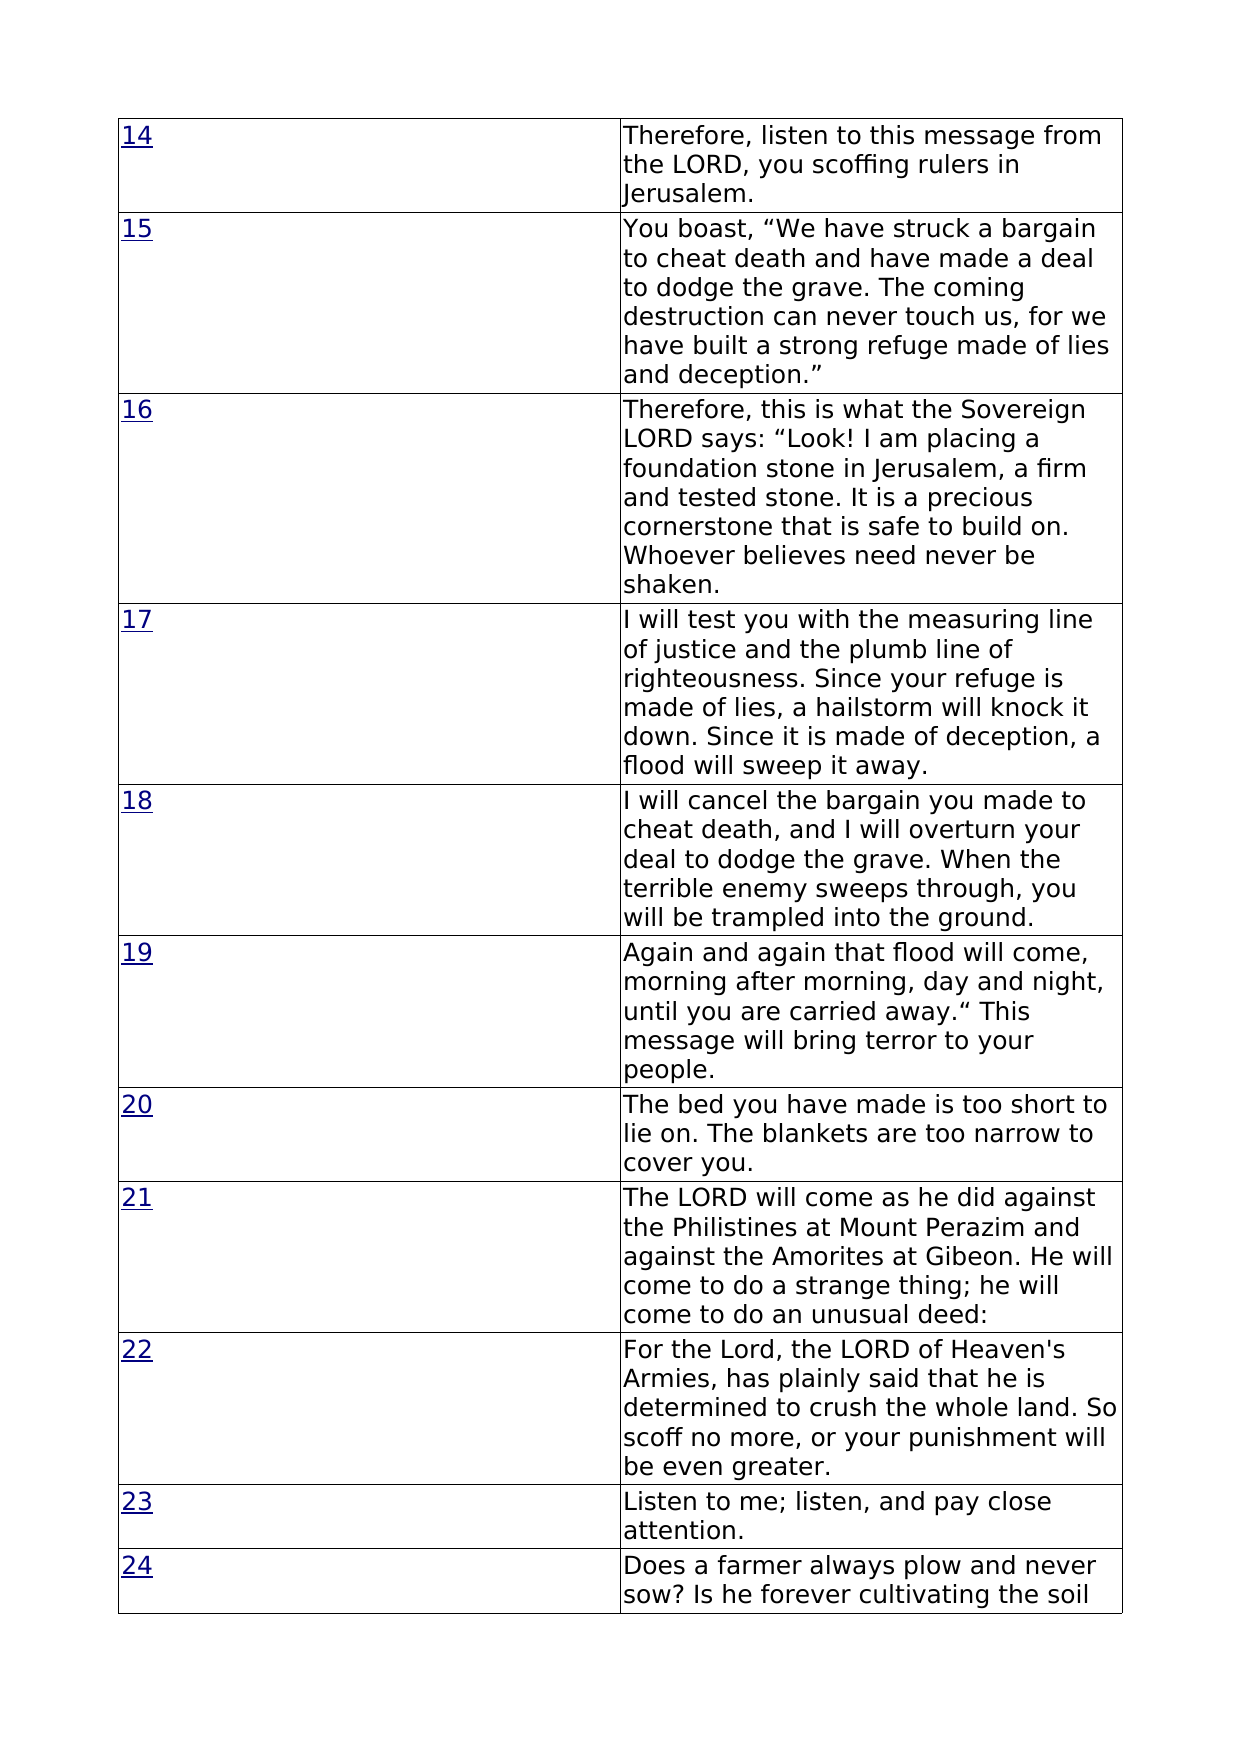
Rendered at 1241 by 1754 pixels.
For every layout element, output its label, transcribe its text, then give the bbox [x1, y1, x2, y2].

table_cell 19 [119, 936, 620, 1087]
table_cell Therefore, this is what the Sovereign LORD says: “Look! I am placing a foundation stone in Jerusalem, a firm and tested stone. It is a precious cornerstone that is safe to build on. Whoever believes need never be shaken. [621, 394, 1122, 603]
table_cell Listen to me; listen, and pay close attention. [621, 1485, 1122, 1548]
table_cell The bed you have made is too short to lie on. The blankets are too narrow to cover you. [621, 1088, 1122, 1181]
table_cell I will cancel the bargain you made to cheat death, and I will overturn your deal to dodge the grave. When the terrible enemy sweeps through, you will be trampled into the ground. [621, 785, 1122, 935]
table_cell Does a farmer always plow and never sow? Is he forever cultivating the soil [621, 1549, 1122, 1613]
table_cell The LORD will come as he did against the Philistines at Mount Perazim and against the Amorites at Gibeon. He will come to do a strange thing; he will come to do an unusual deed: [621, 1182, 1122, 1332]
table_cell 18 [119, 785, 620, 935]
table_cell 22 [119, 1333, 620, 1484]
table_cell 17 [119, 604, 620, 783]
table_cell 15 [119, 213, 620, 392]
table_cell Therefore, listen to this message from the LORD, you scoffing rulers in Jerusalem. [621, 119, 1122, 212]
table_cell I will test you with the measuring line of justice and the plumb line of righteousness. Since your refuge is made of lies, a hailstorm will knock it down. Since it is made of deception, a flood will sweep it away. [621, 604, 1122, 783]
table_cell For the Lord, the LORD of Heaven's Armies, has plainly said that he is determined to crush the whole land. So scoff no more, or your punishment will be even greater. [621, 1333, 1122, 1484]
table_cell 21 [119, 1182, 620, 1332]
table_cell 20 [119, 1088, 620, 1181]
table_cell You boast, “We have struck a bargain to cheat death and have made a deal to dodge the grave. The coming destruction can never touch us, for we have built a strong refuge made of lies and deception.” [621, 213, 1122, 392]
table_cell 14 [119, 119, 620, 212]
table_cell 23 [119, 1485, 620, 1548]
table_cell 24 [119, 1549, 620, 1613]
table_cell 16 [119, 394, 620, 603]
table_cell Again and again that flood will come, morning after morning, day and night, until you are carried away.“ This message will bring terror to your people. [621, 936, 1122, 1087]
